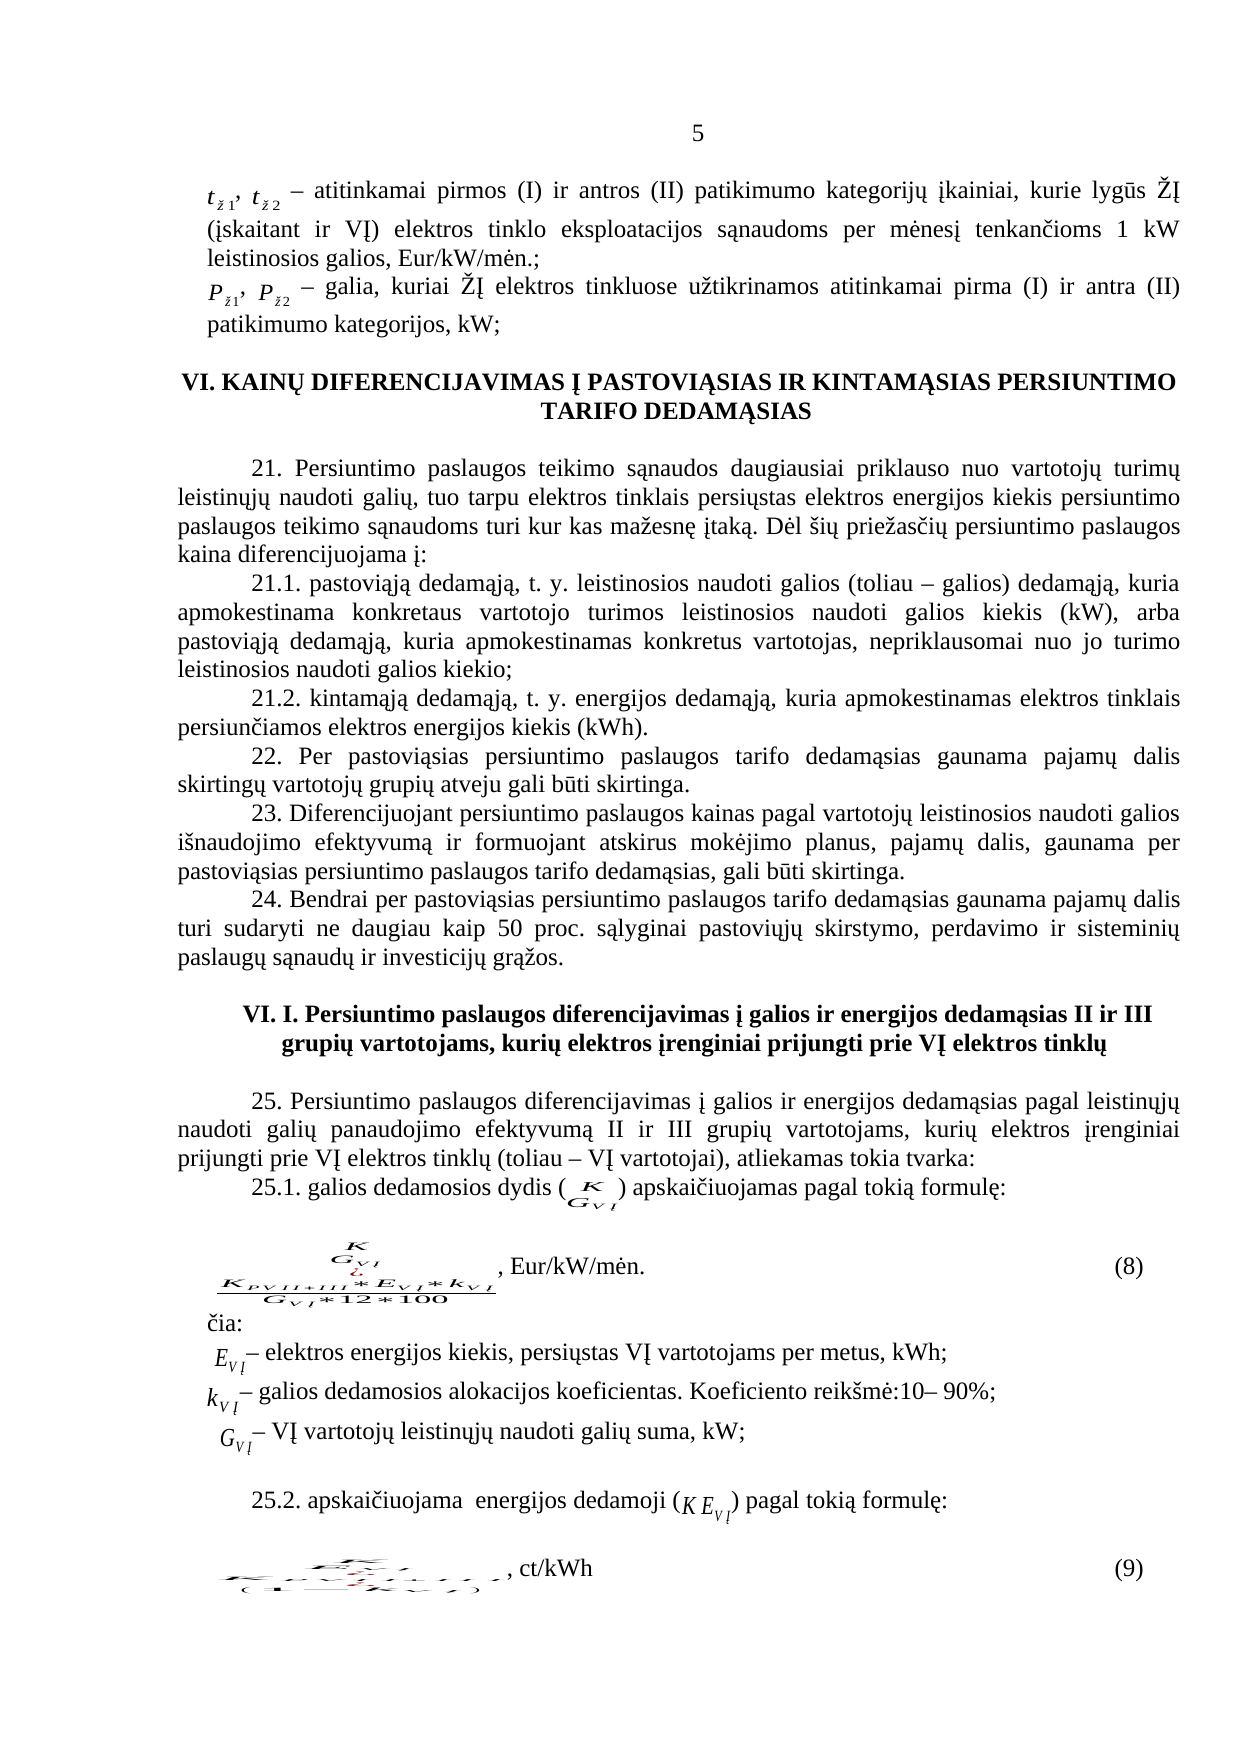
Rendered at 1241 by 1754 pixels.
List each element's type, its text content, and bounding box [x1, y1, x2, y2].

text – VĮ vartotojų leistinųjų naudoti galių suma, kW; [207, 1416, 1181, 1456]
text 23. Diferencijuojant persiuntimo paslaugos kainas pagal vartotojų leistinosios naudoti galios išnaudojimo efektyvumą ir formuojant atskirus mokėjimo planus, pajamų dalis, gaunama per pastoviąsias persiuntimo paslaugos tarifo dedamąsias, gali būti skirtinga. [177, 798, 1181, 884]
text VI. I. Persiuntimo paslaugos diferencijavimas į galios ir energijos dedamąsias II ir III grupių vartotojams, kurių elektros įrenginiai prijungti prie VĮ elektros tinklų [214, 999, 1181, 1057]
text 21.2. kintamąją dedamąją, t. y. energijos dedamąją, kuria apmokestinamas elektros tinklais persiunčiamos elektros energijos kiekis (kWh). [177, 683, 1181, 741]
text 25. Persiuntimo paslaugos diferencijavimas į galios ir energijos dedamąsias pagal leistinųjų naudoti galių panaudojimo efektyvumą II ir III grupių vartotojams, kurių elektros įrenginiai prijungti prie VĮ elektros tinklų (toliau – VĮ vartotojai), atliekamas tokia tvarka: [177, 1086, 1181, 1172]
text 21. Persiuntimo paslaugos teikimo sąnaudos daugiausiai priklauso nuo vartotojų turimų leistinųjų naudoti galių, tuo tarpu elektros tinklais persiųstas elektros energijos kiekis persiuntimo paslaugos teikimo sąnaudoms turi kur kas mažesnę įtaką. Dėl šių priežasčių persiuntimo paslaugos kaina diferencijuojama į: [177, 453, 1181, 568]
text VI. KAINŲ DIFERENCIJAVIMAS Į PASTOVIĄSIAS IR KINTAMĄSIAS PERSIUNTIMO TARIFO DEDAMĄSIAS [177, 367, 1181, 424]
text 25.1. galios dedamosios dydis () apskaičiuojamas pagal tokią formulę: [177, 1172, 1181, 1212]
text – galios dedamosios alokacijos koeficientas. Koeficiento reikšmė:10– 90%; [207, 1376, 1181, 1416]
text , Eur/kW/mėn. (8) [214, 1241, 1181, 1308]
text – elektros energijos kiekis, persiųstas VĮ vartotojams per metus, kWh; [207, 1337, 1181, 1376]
text , – atitinkamai pirmos (I) ir antros (II) patikimumo kategorijų įkainiai, kurie lygūs ŽĮ (įskaitant ir VĮ) elektros tinklo eksploatacijos sąnaudoms per mėnesį tenkančioms 1 kW leistinosios galios, Eur/kW/mėn.; [207, 176, 1181, 271]
text 24. Bendrai per pastoviąsias persiuntimo paslaugos tarifo dedamąsias gaunama pajamų dalis turi sudaryti ne daugiau kaip 50 proc. sąlyginai pastoviųjų skirstymo, perdavimo ir sisteminių paslaugų sąnaudų ir investicijų grąžos. [177, 884, 1181, 971]
text 22. Per pastoviąsias persiuntimo paslaugos tarifo dedamąsias gaunama pajamų dalis skirtingų vartotojų grupių atveju gali būti skirtinga. [177, 741, 1181, 798]
text 21.1. pastoviąją dedamąją, t. y. leistinosios naudoti galios (toliau – galios) dedamąją, kuria apmokestinama konkretaus vartotojo turimos leistinosios naudoti galios kiekis (kW), arba pastoviąją dedamąją, kuria apmokestinamas konkretus vartotojas, nepriklausomai nuo jo turimo leistinosios naudoti galios kiekio; [177, 568, 1181, 683]
text , ct/kWh (9) [214, 1553, 1181, 1594]
text čia: [207, 1308, 1181, 1337]
text 25.2. apskaičiuojama energijos dedamoji () pagal tokią formulę: [177, 1485, 1181, 1524]
text , – galia, kuriai ŽĮ elektros tinkluose užtikrinamos atitinkamai pirma (I) ir antra (II) patikimumo kategorijos, kW; [207, 271, 1181, 338]
